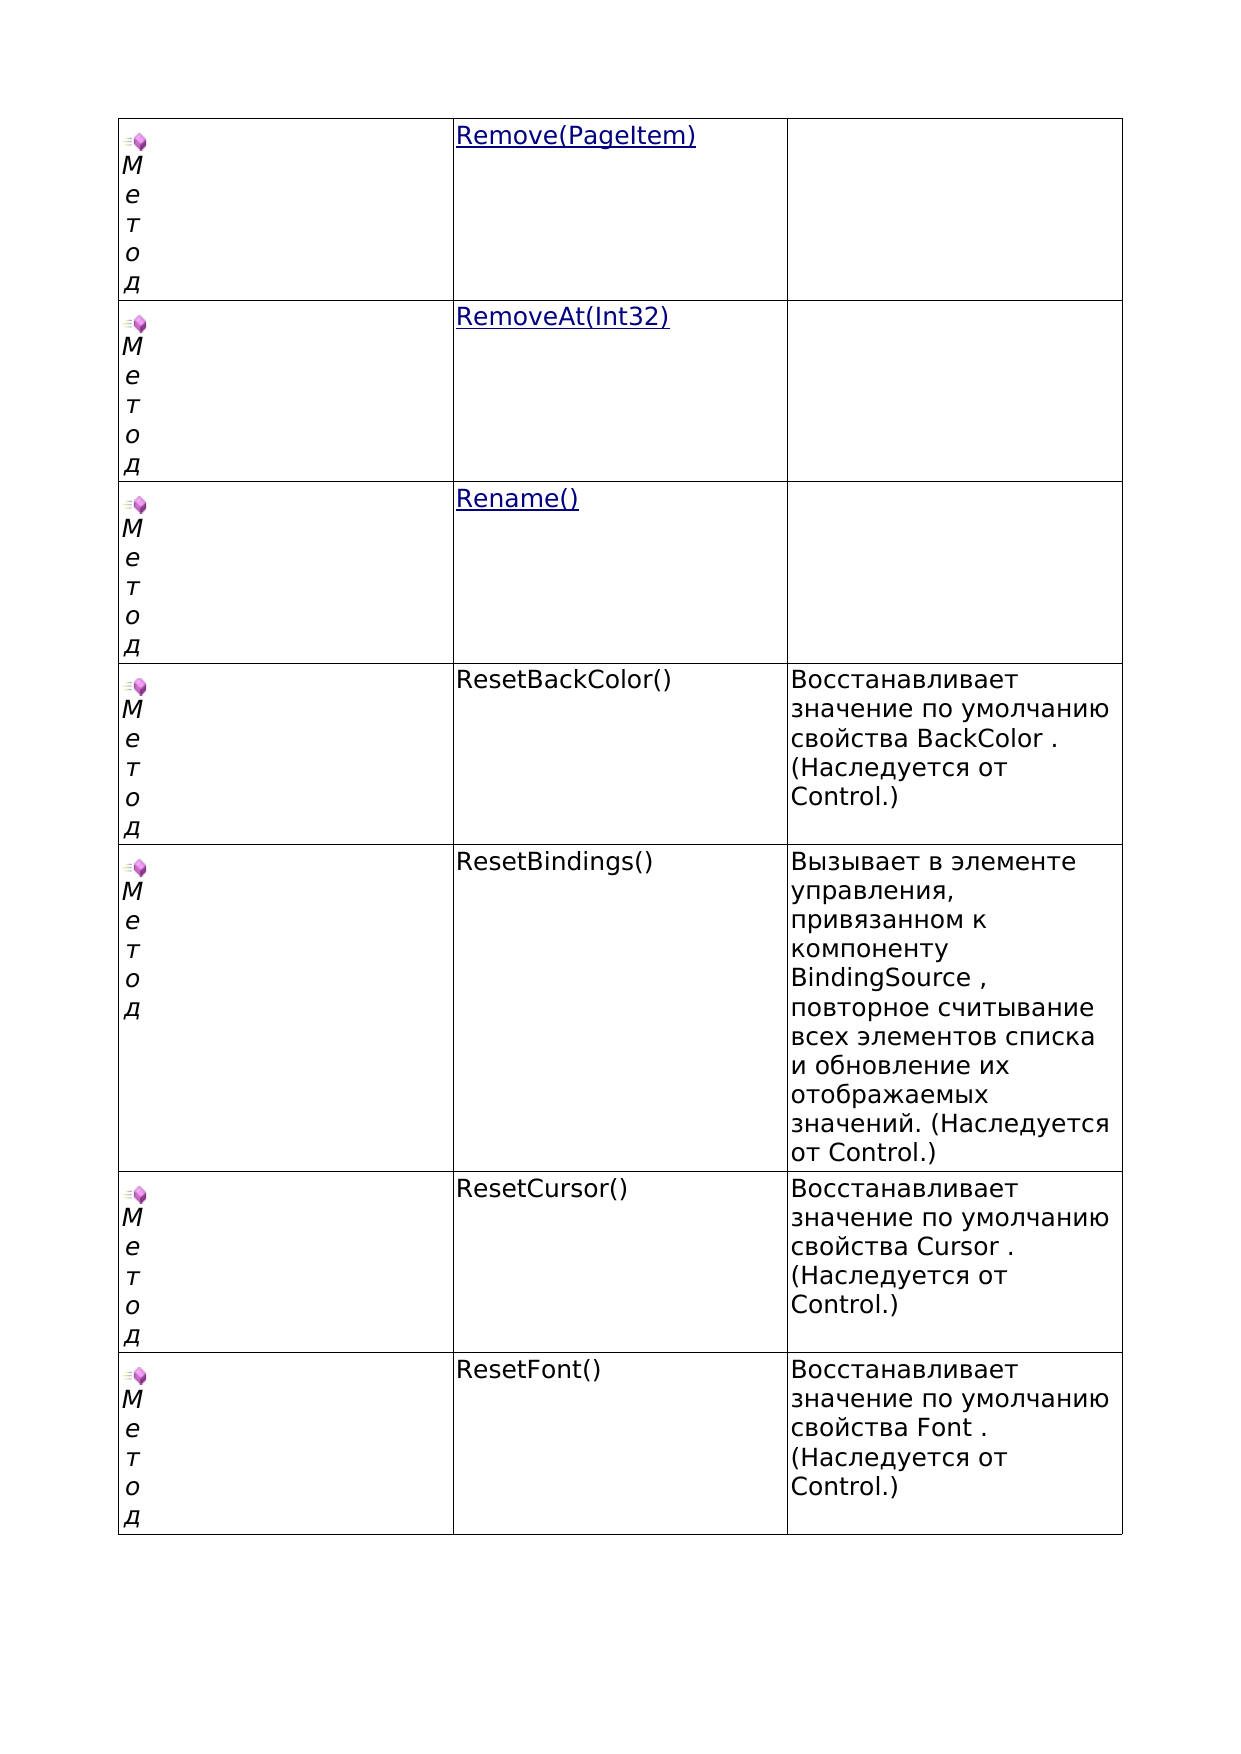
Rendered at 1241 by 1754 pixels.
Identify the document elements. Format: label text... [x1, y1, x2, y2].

table_cell ResetFont() [454, 1353, 787, 1534]
picture [121, 315, 147, 333]
table_cell Rename() [454, 482, 787, 662]
picture [121, 678, 147, 696]
table_cell [119, 482, 453, 662]
picture [121, 133, 147, 151]
table_cell [119, 1172, 453, 1352]
table_cell RemoveAt(Int32) [454, 301, 787, 481]
picture [121, 859, 147, 877]
table_cell [119, 664, 453, 844]
table_cell ResetBackColor() [454, 664, 787, 844]
table_cell ResetBindings() [454, 845, 787, 1171]
table_cell [788, 119, 1122, 299]
table_cell Восстанавливает значение по умолчанию свойства Cursor . (Наследуется от Control.) [788, 1172, 1122, 1352]
picture [121, 496, 147, 514]
table_cell ResetCursor() [454, 1172, 787, 1352]
table_cell [119, 119, 453, 299]
table_cell [788, 301, 1122, 481]
table_cell [119, 845, 453, 1171]
table_cell [788, 482, 1122, 662]
table_cell [119, 301, 453, 481]
picture [121, 1367, 147, 1385]
picture [121, 1186, 147, 1204]
table_cell [119, 1353, 453, 1534]
table_cell Восстанавливает значение по умолчанию свойства BackColor . (Наследуется от Control.) [788, 664, 1122, 844]
table_cell Восстанавливает значение по умолчанию свойства Font . (Наследуется от Control.) [788, 1353, 1122, 1534]
table_cell Вызывает в элементе управления, привязанном к компоненту BindingSource , повторное считывание всех элементов списка и обновление их отображаемых значений. (Наследуется от Control.) [788, 845, 1122, 1171]
table_cell Remove(PageItem) [454, 119, 787, 299]
